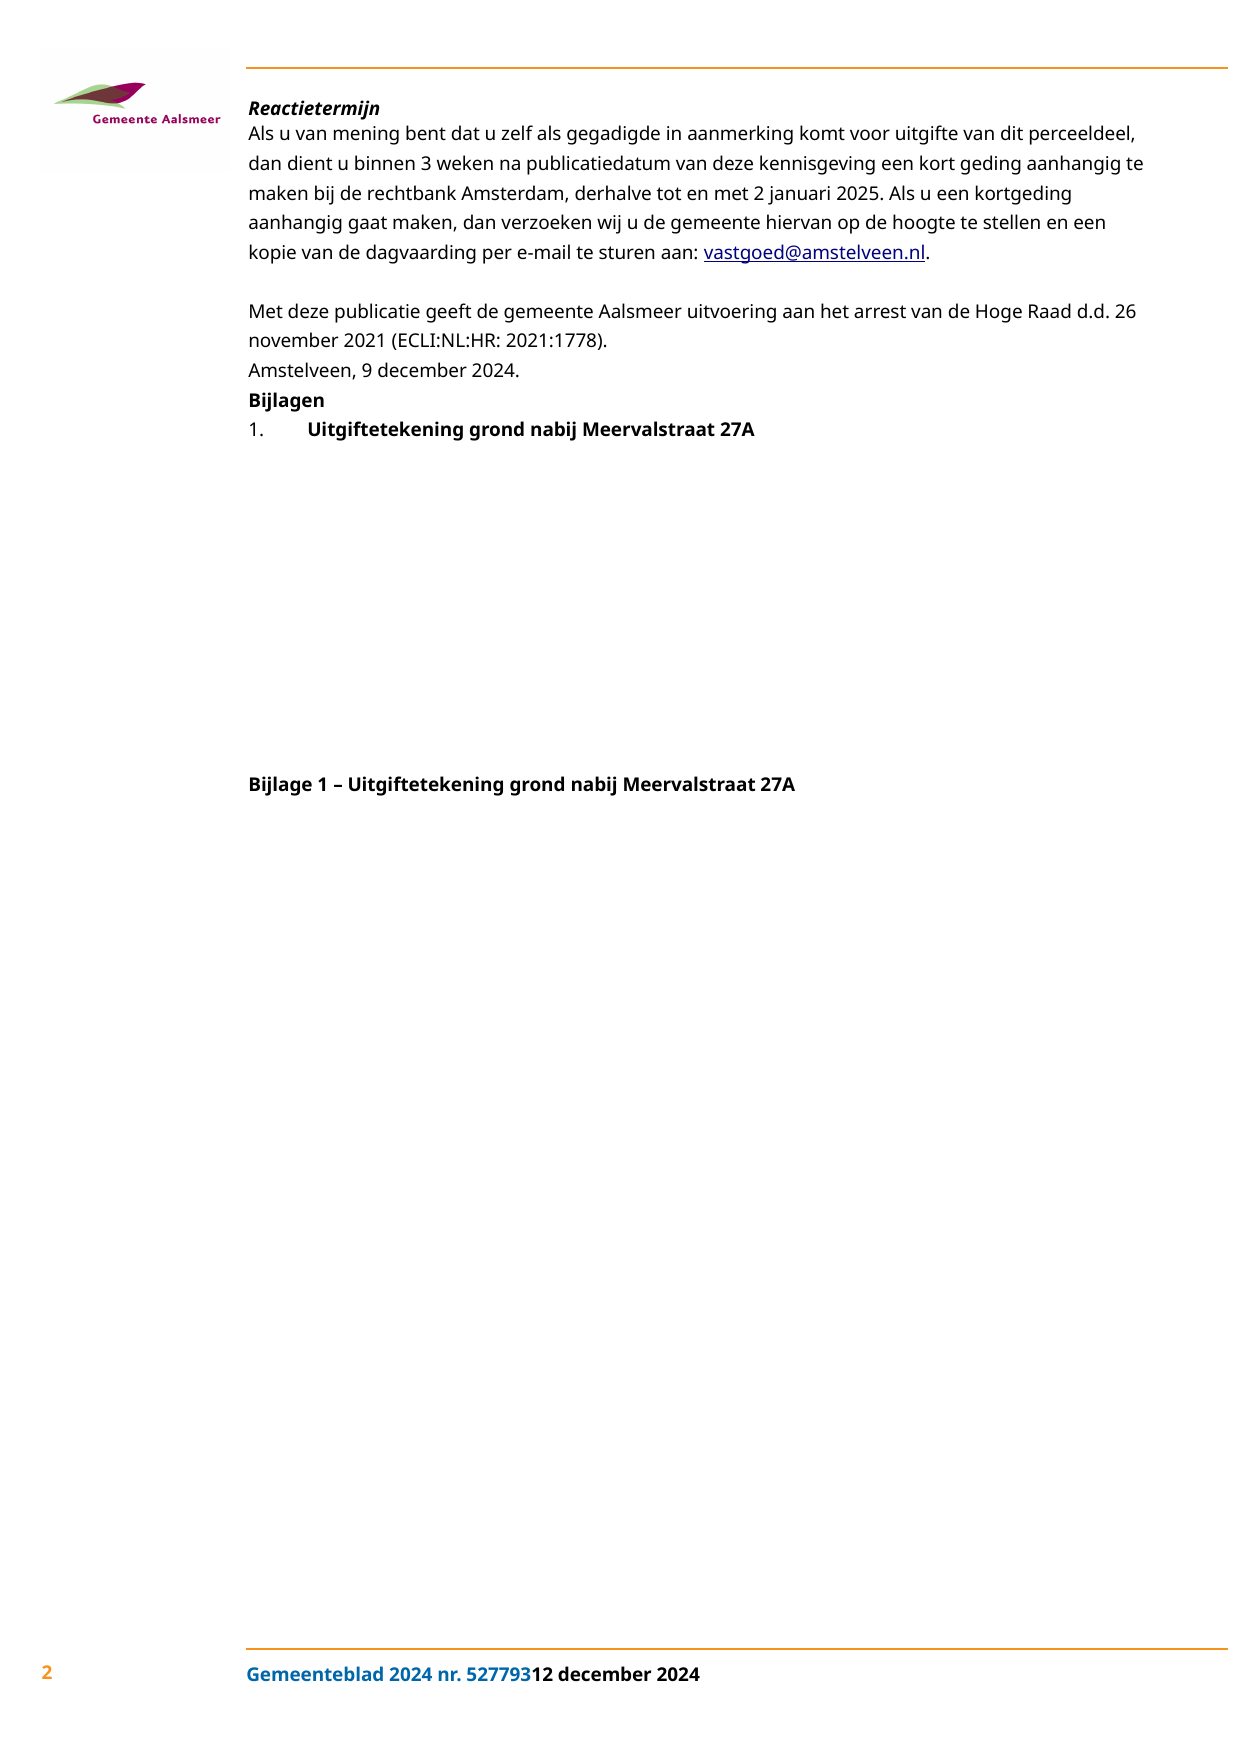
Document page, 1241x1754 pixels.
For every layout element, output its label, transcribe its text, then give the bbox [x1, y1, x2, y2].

text Bijlage 1 – Uitgiftetekening grond nabij Meervalstraat 27A [248, 771, 1152, 797]
list Uitgiftetekening grond nabij Meervalstraat 27A [248, 416, 1152, 442]
text Reactietermijn [248, 95, 1152, 121]
picture [41, 47, 231, 172]
text Amstelveen, 9 december 2024. [248, 357, 1152, 383]
text Bijlagen [248, 387, 1152, 412]
text Als u van mening bent dat u zelf als gegadigde in aanmerking komt voor uitgifte van dit perceeldeel, dan dient u binnen 3 weken na publicatiedatum van deze kennisgeving een kort geding aanhangig te maken bij de rechtbank Amsterdam, derhalve tot en met 2 januari 2025. Als u een kortgeding aanhangig gaat maken, dan verzoeken wij u de gemeente hiervan op de hoogte te stellen en een kopie van de dagvaarding per e-mail te sturen aan: vastgoed@amstelveen.nl. [248, 121, 1152, 264]
text Met deze publicatie geeft de gemeente Aalsmeer uitvoering aan het arrest van de Hoge Raad d.d. 26 november 2021 (ECLI:NL:HR: 2021:1778). [248, 298, 1152, 353]
